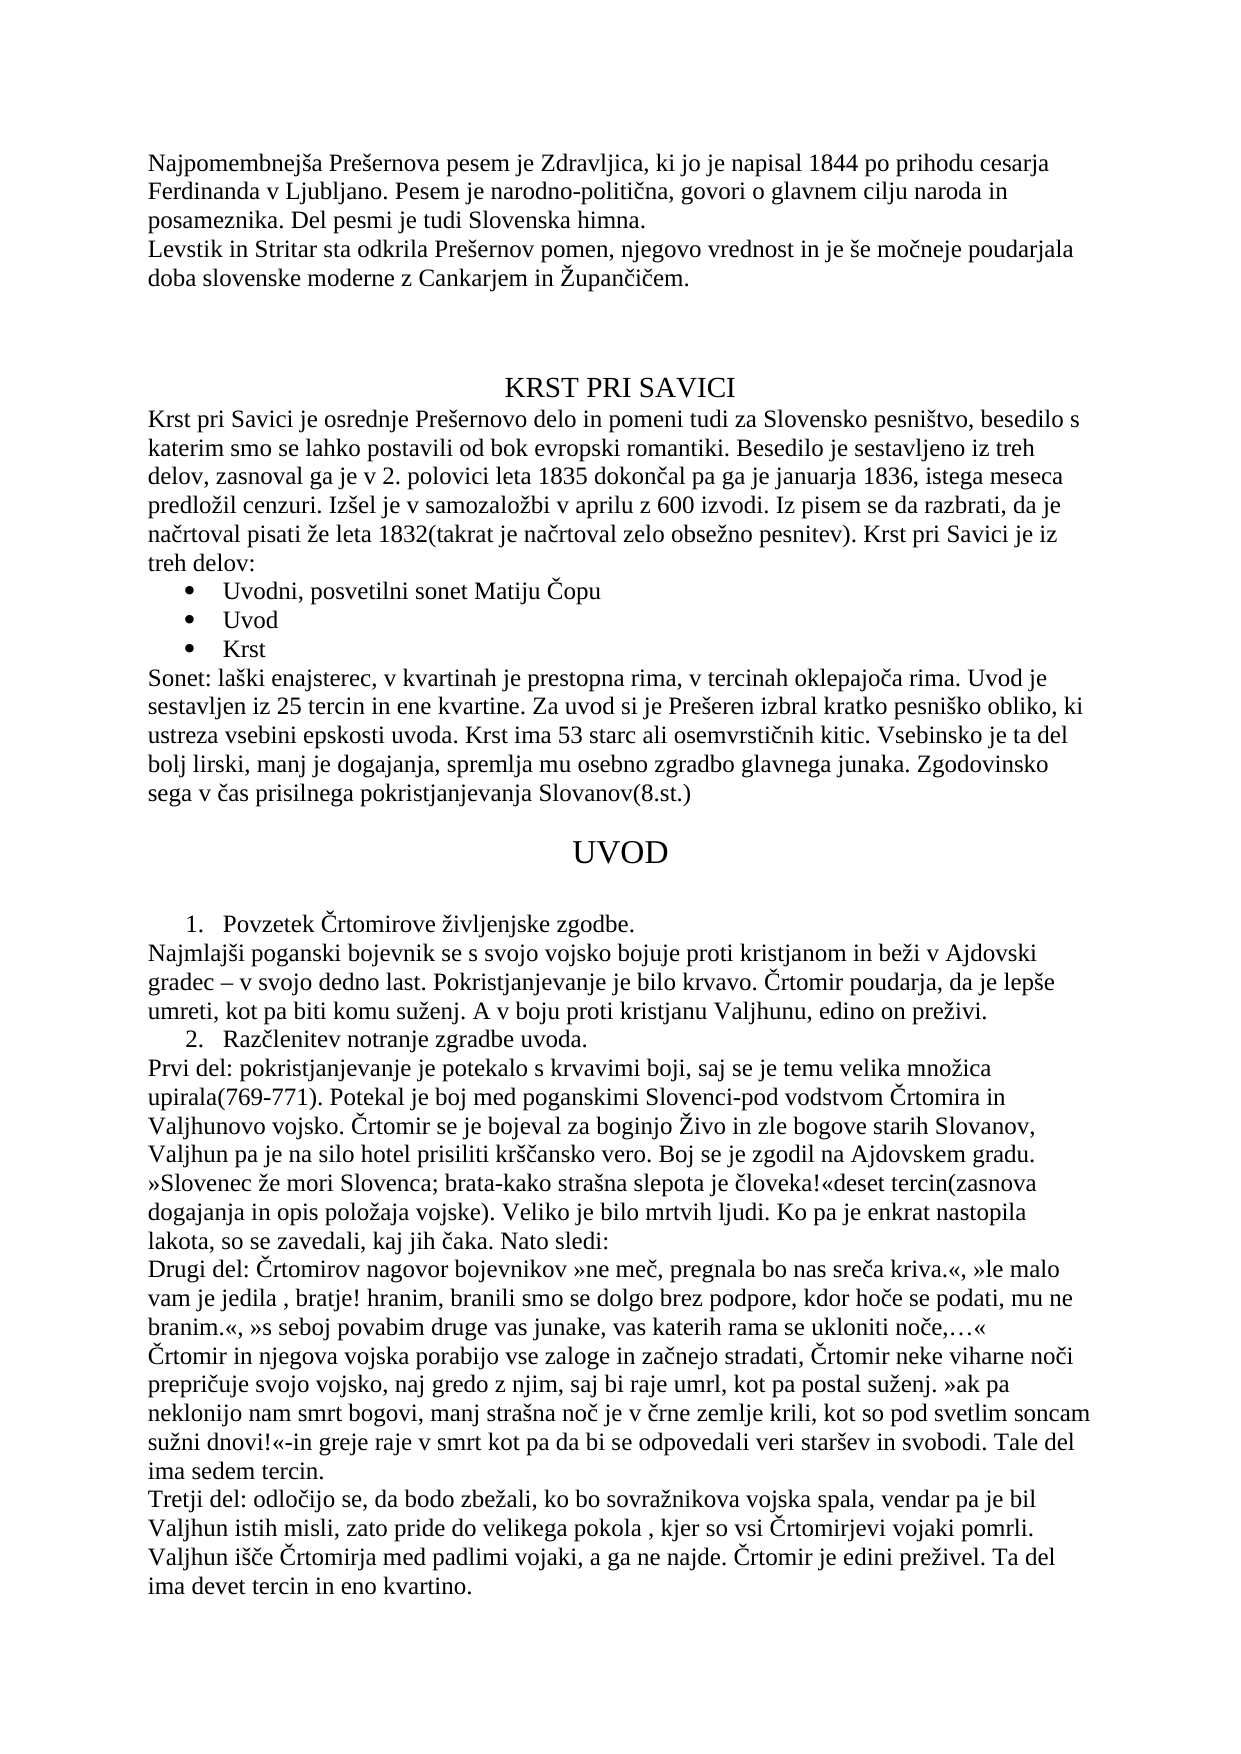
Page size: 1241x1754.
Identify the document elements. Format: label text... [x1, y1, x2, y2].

text Sonet: laški enajsterec, v kvartinah je prestopna rima, v tercinah oklepajoča rima. Uvod je sestavljen iz 25 tercin in ene kvartine. Za uvod si je Prešeren izbral kratko pesniško obliko, ki ustreza vsebini epskosti uvoda. Krst ima 53 starc ali osemvrstičnih kitic. Vsebinsko je ta del bolj lirski, manj je dogajanja, spremlja mu osebno zgradbo glavnega junaka. Zgodovinsko sega v čas prisilnega pokristjanjevanja Slovanov(8.st.) [148, 663, 1093, 806]
text Črtomir in njegova vojska porabijo vse zaloge in začnejo stradati, Črtomir neke viharne noči prepričuje svojo vojsko, naj gredo z njim, saj bi raje umrl, kot pa postal suženj. »ak pa neklonijo nam smrt bogovi, manj strašna noč je v črne zemlje krili, kot so pod svetlim soncam sužni dnovi!«-in greje raje v smrt kot pa da bi se odpovedali veri staršev in svobodi. Tale del ima sedem tercin. [148, 1341, 1093, 1484]
text UVOD [148, 833, 1093, 871]
list Uvodni, posvetilni sonet Matiju Čopu [185, 576, 1093, 605]
text Prvi del: pokristjanjevanje je potekalo s krvavimi boji, saj se je temu velika množica upirala(769-771). Potekal je boj med poganskimi Slovenci-pod vodstvom Črtomira in Valjhunovo vojsko. Črtomir se je bojeval za boginjo Živo in zle bogove starih Slovanov, Valjhun pa je na silo hotel prisiliti krščansko vero. Boj se je zgodil na Ajdovskem gradu. »Slovenec že mori Slovenca; brata-kako strašna slepota je človeka!«deset tercin(zasnova dogajanja in opis položaja vojske). Veliko je bilo mrtvih ljudi. Ko pa je enkrat nastopila lakota, so se zavedali, kaj jih čaka. Nato sledi: [148, 1053, 1093, 1254]
text KRST PRI SAVICI [148, 370, 1093, 404]
list Uvod [185, 605, 1093, 634]
list Krst [185, 634, 1093, 663]
text Najmlajši poganski bojevnik se s svojo vojsko bojuje proti kristjanom in beži v Ajdovski gradec – v svojo dedno last. Pokristjanjevanje je bilo krvavo. Črtomir poudarja, da je lepše umreti, kot pa biti komu suženj. A v boju proti kristjanu Valjhunu, edino on preživi. [148, 938, 1093, 1024]
list Razčlenitev notranje zgradbe uvoda. [185, 1024, 1093, 1053]
text Tretji del: odločijo se, da bodo zbežali, ko bo sovražnikova vojska spala, vendar pa je bil Valjhun istih misli, zato pride do velikega pokola , kjer so vsi Črtomirjevi vojaki pomrli. Valjhun išče Črtomirja med padlimi vojaki, a ga ne najde. Črtomir je edini preživel. Ta del ima devet tercin in eno kvartino. [148, 1484, 1093, 1599]
list Povzetek Črtomirove življenjske zgodbe. [185, 909, 1093, 938]
text Najpomembnejša Prešernova pesem je Zdravljica, ki jo je napisal 1844 po prihodu cesarja Ferdinanda v Ljubljano. Pesem je narodno-politična, govori o glavnem cilju naroda in posameznika. Del pesmi je tudi Slovenska himna. [148, 148, 1093, 234]
text Levstik in Stritar sta odkrila Prešernov pomen, njegovo vrednost in je še močneje poudarjala doba slovenske moderne z Cankarjem in Župančičem. [148, 234, 1093, 291]
text Krst pri Savici je osrednje Prešernovo delo in pomeni tudi za Slovensko pesništvo, besedilo s katerim smo se lahko postavili od bok evropski romantiki. Besedilo je sestavljeno iz treh delov, zasnoval ga je v 2. polovici leta 1835 dokončal pa ga je januarja 1836, istega meseca predložil cenzuri. Izšel je v samozaložbi v aprilu z 600 izvodi. Iz pisem se da razbrati, da je načrtoval pisati že leta 1832(takrat je načrtoval zelo obsežno pesnitev). Krst pri Savici je iz treh delov: [148, 404, 1093, 576]
text Drugi del: Črtomirov nagovor bojevnikov »ne meč, pregnala bo nas sreča kriva.«, »le malo vam je jedila , bratje! hranim, branili smo se dolgo brez podpore, kdor hoče se podati, mu ne branim.«, »s seboj povabim druge vas junake, vas katerih rama se ukloniti noče,…« [148, 1254, 1093, 1341]
